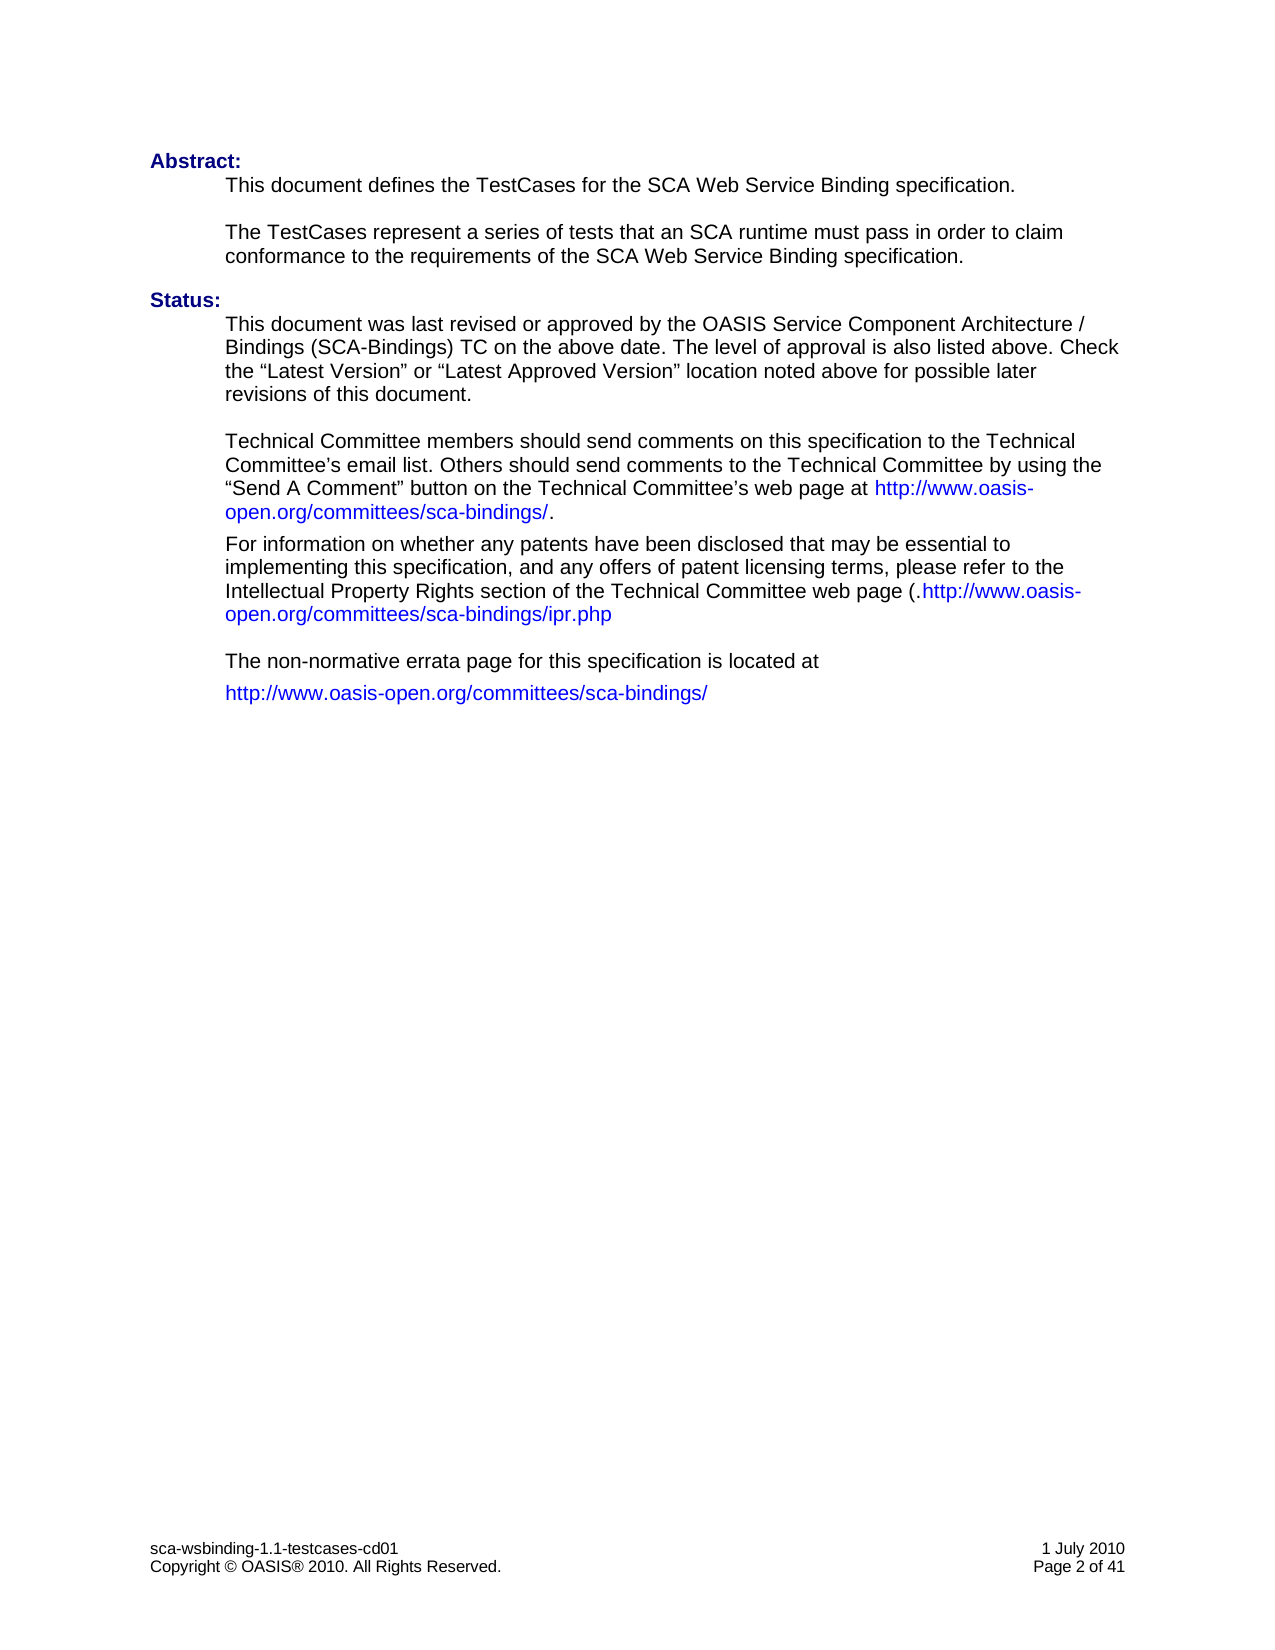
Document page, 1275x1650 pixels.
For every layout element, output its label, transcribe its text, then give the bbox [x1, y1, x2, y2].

title Status: [150, 288, 1125, 312]
title Abstract: [150, 150, 1125, 173]
title http://www.oasis-open.org/committees/sca-bindings/ [225, 682, 1125, 705]
title For information on whether any patents have been disclosed that may be essential to implementing this specification, and any offers of patent licensing terms, please refer to the Intellectual Property Rights section of the Technical Committee web page (.http://www.oasis-open.org/committees/sca-bindings/ipr.php The non-normative errata page for this specification is located at [225, 532, 1125, 673]
title This document was last revised or approved by the OASIS Service Component Architecture / Bindings (SCA-Bindings) TC on the above date. The level of approval is also listed above. Check the “Latest Version” or “Latest Approved Version” location noted above for possible later revisions of this document. Technical Committee members should send comments on this specification to the Technical Committee’s email list. Others should send comments to the Technical Committee by using the “Send A Comment” button on the Technical Committee’s web page at http://www.oasis-open.org/committees/sca-bindings/. [225, 312, 1125, 524]
title This document defines the TestCases for the SCA Web Service Binding specification. The TestCases represent a series of tests that an SCA runtime must pass in order to claim conformance to the requirements of the SCA Web Service Binding specification. [225, 173, 1125, 268]
